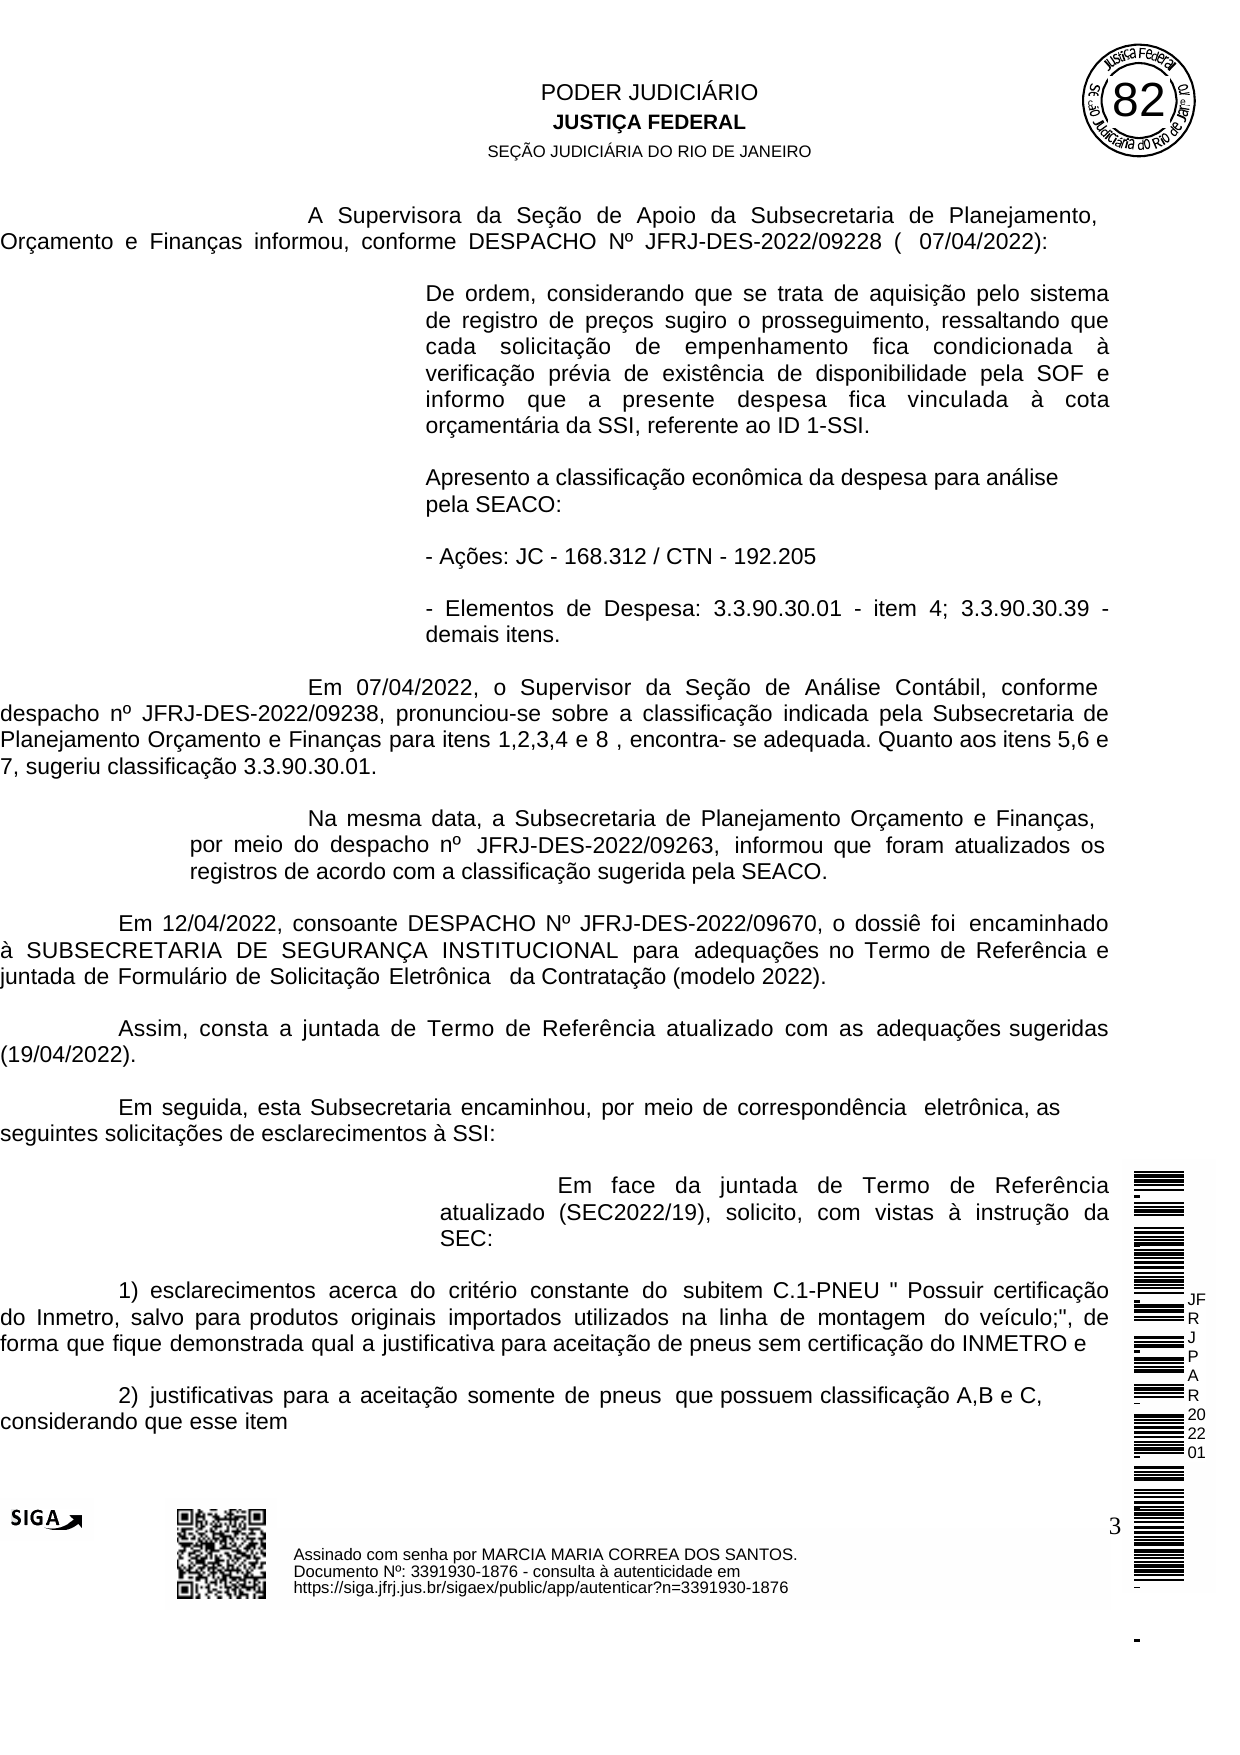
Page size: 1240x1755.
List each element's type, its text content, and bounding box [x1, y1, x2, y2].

text - Elementos de Despesa: 3.3.90.30.01 - item 4; 3.3.90.30.39 - demais itens. [425, 595, 1109, 648]
text Apresento a classificação econômica da despesa para análise pela SEACO: [425, 464, 1093, 517]
text Na mesma data, a Subsecretaria de Planejamento Orçamento e Finanças, [308, 805, 1239, 831]
text informou que [734, 832, 874, 858]
text por meio do despacho nº [189, 831, 465, 858]
text registros de acordo com a classificação sugerida pela SEACO. [189, 858, 1239, 884]
text foram atualizados os [886, 832, 1239, 858]
text Em face da juntada de Termo de Referência atualizado (SEC2022/19), solicito, com vistas à instrução da SEC: [439, 1172, 1109, 1251]
text despacho nº JFRJ-DES-2022/09238, pronunciou-se sobre a classificação indicada pela Subsecretaria de Planejamento Orçamento e Finanças para itens 1,2,3,4 e 8 , encontra- se adequada. Quanto aos itens 5,6 e 7, sugeriu classificação 3.3.90.30.01. [0, 700, 1109, 779]
text Em 07/04/2022, o Supervisor da Seção de Análise Contábil, conforme [308, 674, 1239, 700]
text Em seguida, esta Subsecretaria encaminhou, por meio de correspondência eletrônica, as seguintes solicitações de esclarecimentos à SSI: [0, 1094, 1109, 1146]
list JFRJPAR202201058A [1187, 1290, 1206, 1462]
text Orçamento e Finanças informou, conforme DESPACHO Nº JFRJ-DES-2022/09228 ( 07/04/2022): [0, 228, 1109, 254]
text - Ações: JC - 168.312 / CTN - 192.205 [425, 543, 816, 569]
list justificativas para a aceitação somente de pneus que possuem classificação A,B e C, considerando que esse item [0, 1382, 1109, 1435]
text e [1180, 96, 1192, 105]
list esclarecimentos acerca do critério constante do subitem C.1-PNEU " Possuir certificação do Inmetro, salvo para produtos originais importados utilizados na linha de montagem do veículo;", de forma que fique demonstrada qual a justificativa para aceitação de pneus sem certificação do INMETRO e [0, 1277, 1109, 1356]
text Em 12/04/2022, consoante DESPACHO Nº JFRJ-DES-2022/09670, o dossiê foi encaminhado à SUBSECRETARIA DE SEGURANÇA INSTITUCIONAL para adequações no Termo de Referência e juntada de Formulário de Solicitação Eletrônica da Contratação (modelo 2022). [0, 910, 1109, 989]
text ç [1088, 97, 1100, 106]
text Assim, consta a juntada de Termo de Referência atualizado com as adequações sugeridas (19/04/2022). [0, 1015, 1109, 1068]
text A Supervisora da Seção de Apoio da Subsecretaria de Planejamento, [308, 202, 1239, 228]
text De ordem, considerando que se trata de aquisição pelo sistema de registro de preços sugiro o prosseguimento, ressaltando que cada solicitação de empenhamento fica condicionada à verificação prévia de existência de disponibilidade pela SOF e informo que a presente despesa fica vinculada à cota orçamentária da SSI, referente ao ID 1-SSI. [425, 280, 1109, 438]
text JFRJ-DES-2022/09263, [477, 832, 723, 858]
